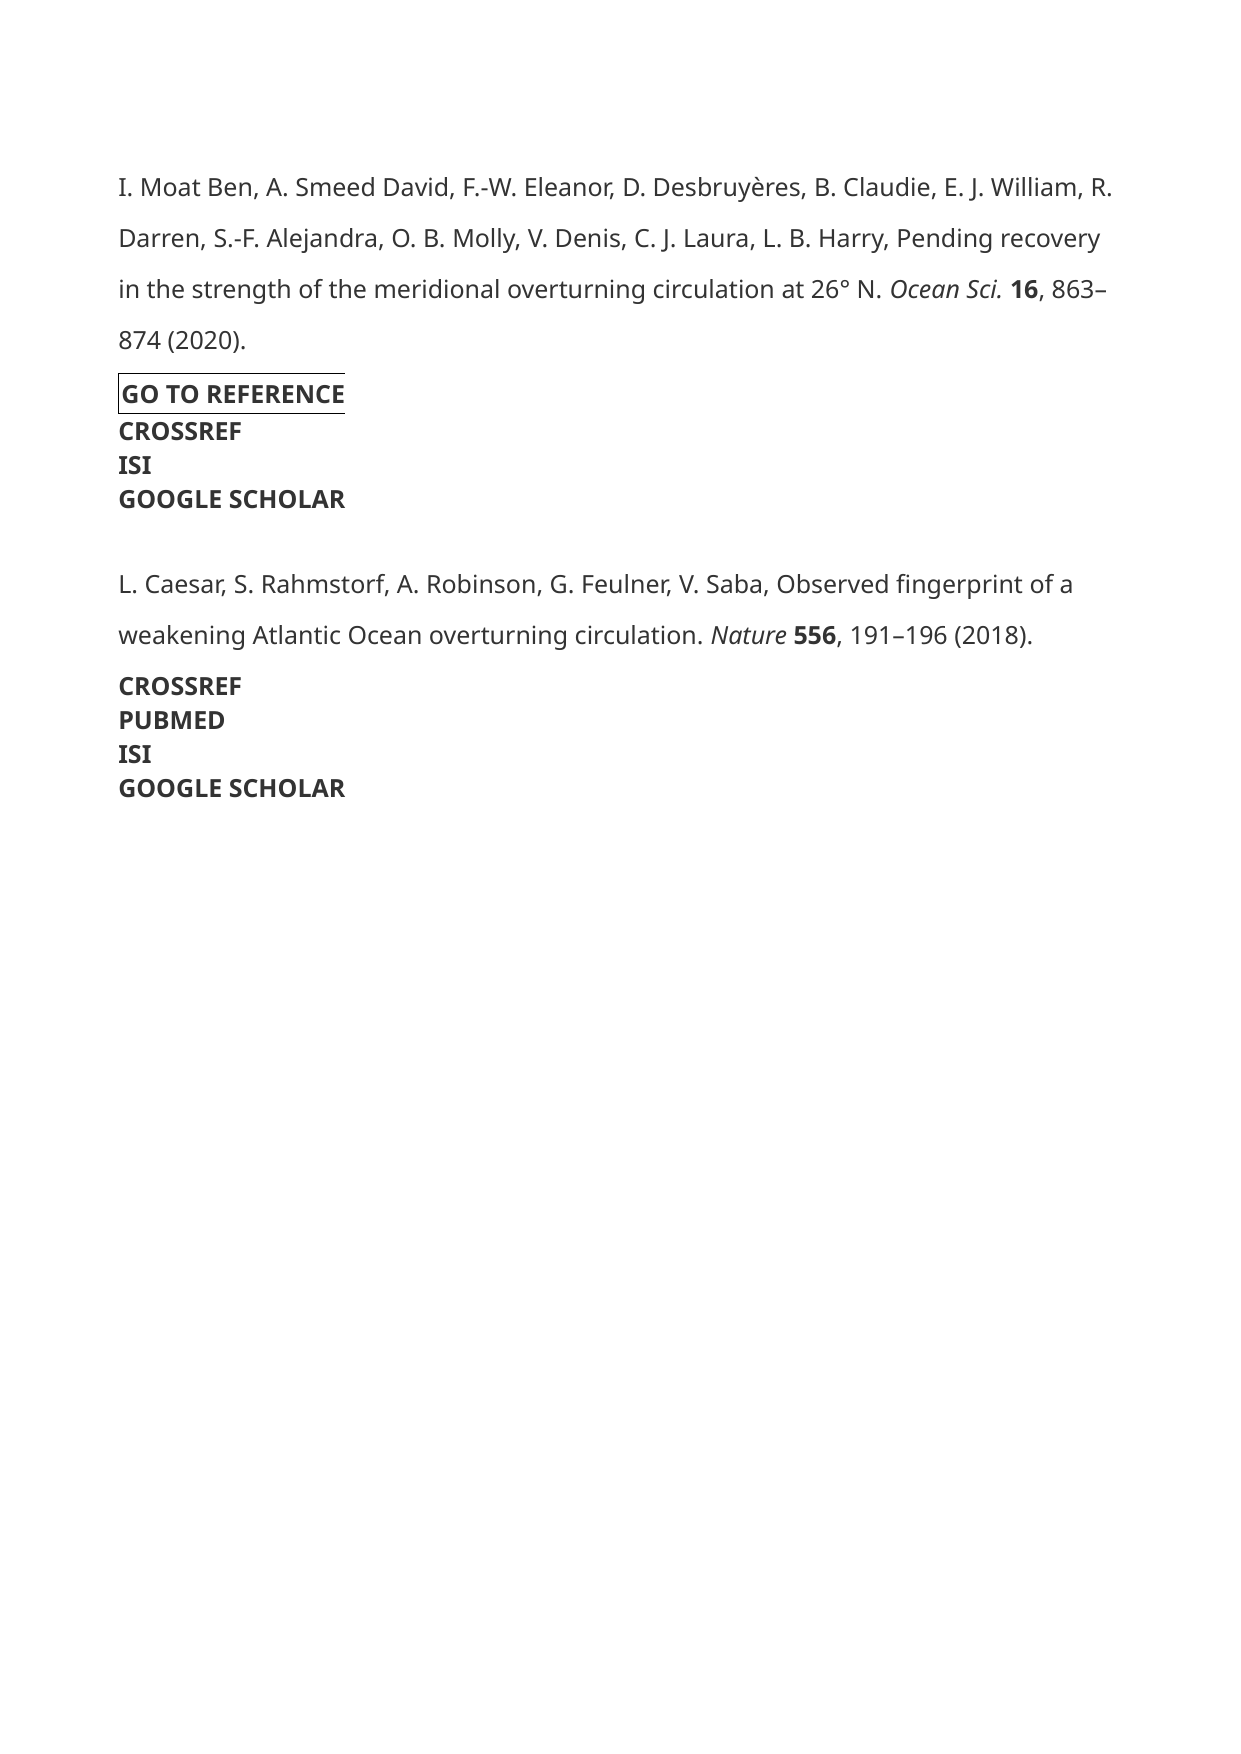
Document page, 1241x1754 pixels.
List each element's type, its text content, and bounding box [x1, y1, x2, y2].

text ISI [118, 737, 1122, 771]
text I. Moat Ben, A. Smeed David, F.-W. Eleanor, D. Desbruyères, B. Claudie, E. J. William, R. Darren, S.-F. Alejandra, O. B. Molly, V. Denis, C. J. Laura, L. B. Harry, Pending recovery in the strength of the meridional overturning circulation at 26° N. Ocean Sci. 16, 863–874 (2020). [118, 169, 1122, 356]
text 4 [118, 516, 1122, 550]
text GO TO REFERENCE [119, 373, 1122, 413]
text L. Caesar, S. Rahmstorf, A. Robinson, G. Feulner, V. Saba, Observed fingerprint of a weakening Atlantic Ocean overturning circulation. Nature 556, 191–196 (2018). [118, 567, 1122, 652]
text CROSSREF [118, 413, 1122, 447]
text GOOGLE SCHOLAR [118, 771, 1122, 805]
text ISI [118, 447, 1122, 482]
text CROSSREF [118, 669, 1122, 703]
text GOOGLE SCHOLAR [118, 482, 1122, 516]
text PUBMED [118, 703, 1122, 737]
text 3 [118, 118, 1122, 152]
